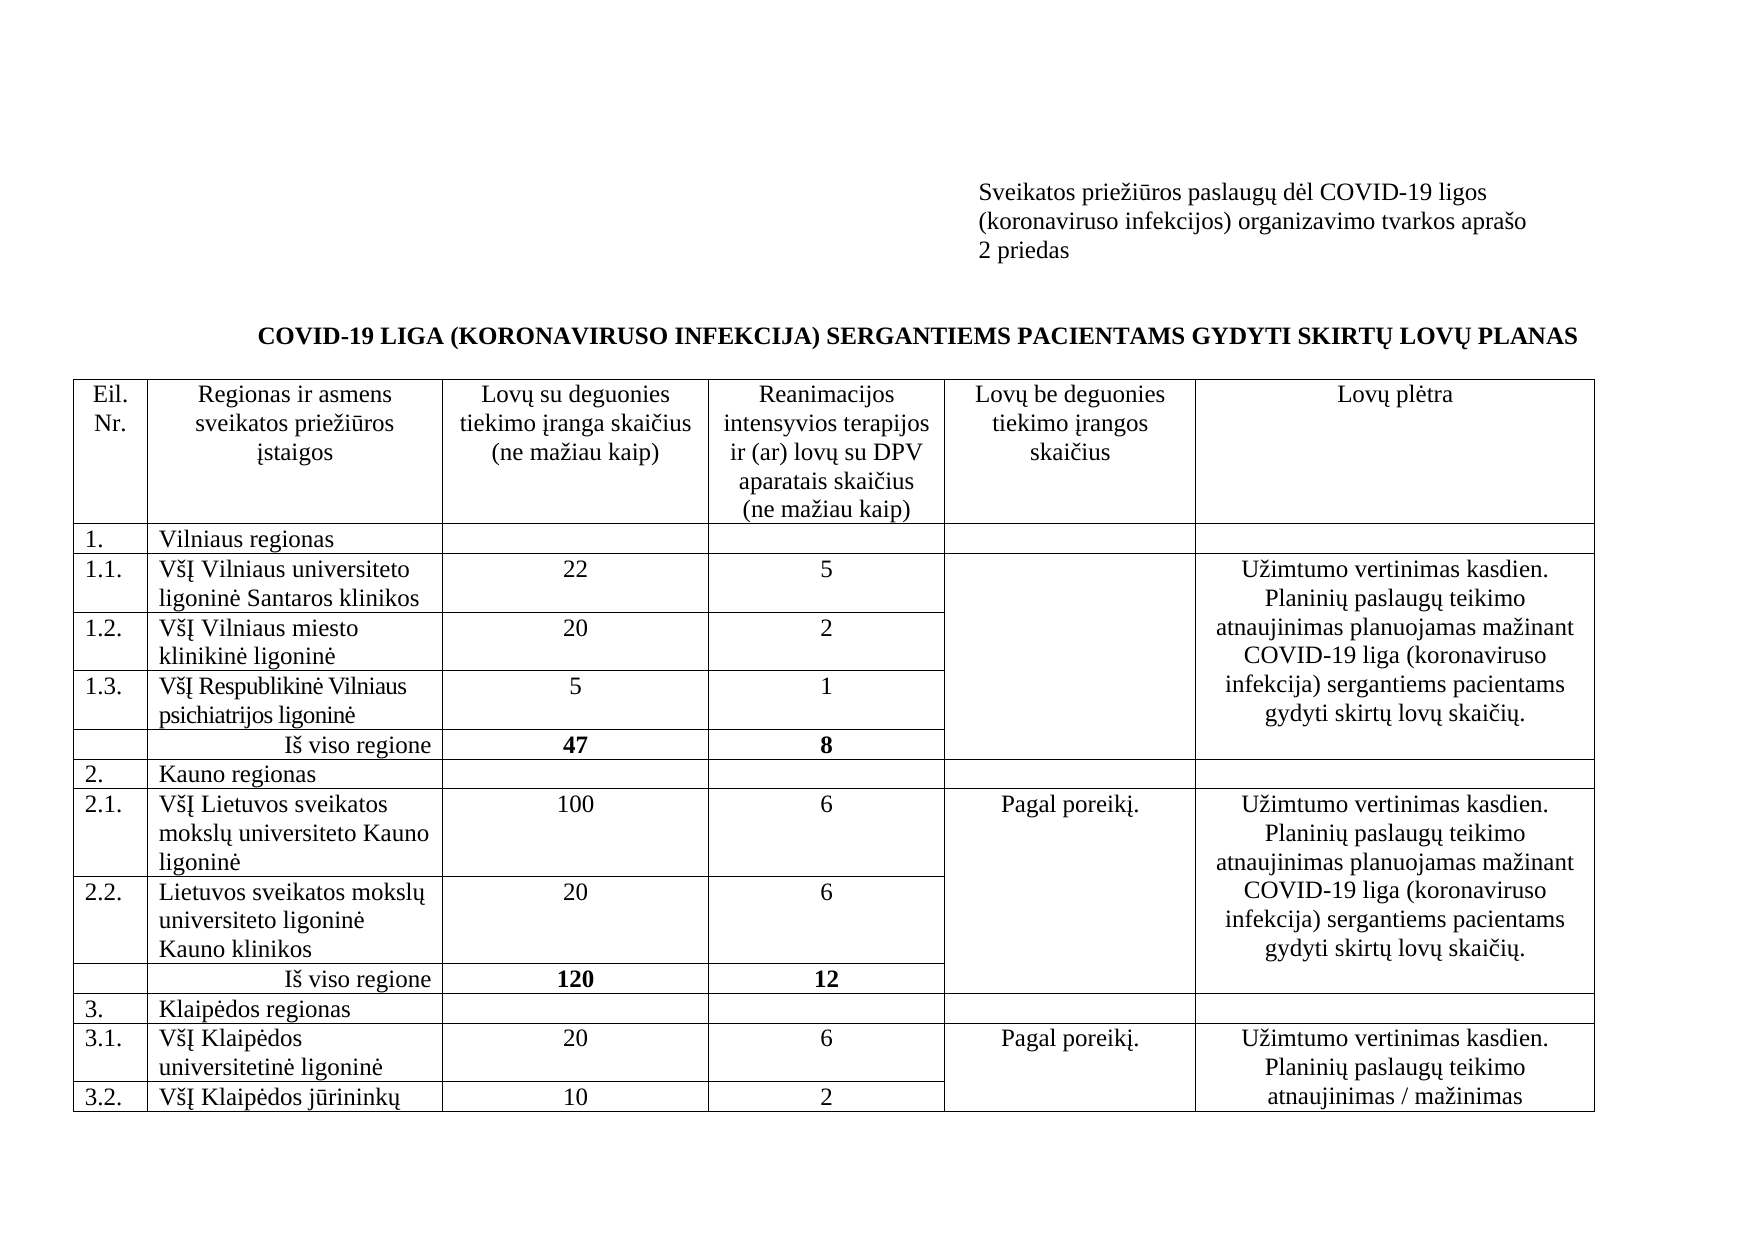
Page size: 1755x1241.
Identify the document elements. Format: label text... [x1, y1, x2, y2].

table_cell 10 [443, 1082, 708, 1111]
table_cell VšĮ Klaipėdos universitetinė ligoninė [148, 1024, 442, 1081]
table_cell 2 [709, 613, 944, 670]
table_cell Iš viso regione [148, 964, 442, 993]
table_cell VšĮ Lietuvos sveikatos mokslų universiteto Kauno ligoninė [148, 789, 442, 876]
table_cell [74, 730, 147, 758]
table_cell 2.2. [74, 877, 147, 963]
table_cell [443, 524, 708, 553]
table_header Lovų be deguonies tiekimo įrangos skaičius [945, 380, 1195, 523]
table_cell 20 [443, 877, 708, 963]
table_cell 6 [709, 1024, 944, 1081]
table_cell [74, 964, 147, 993]
table_cell 100 [443, 789, 708, 876]
table_cell 1.1. [74, 554, 147, 612]
table_cell [945, 760, 1195, 788]
table_cell Lietuvos sveikatos mokslų universiteto ligoninė Kauno klinikos [148, 877, 442, 963]
table_cell [443, 994, 708, 1022]
table_cell 1 [709, 671, 944, 729]
table_cell 6 [709, 877, 944, 963]
table_cell 2. [74, 760, 147, 788]
table_cell VšĮ Klaipėdos jūrininkų [148, 1082, 442, 1111]
table_header Lovų su deguonies tiekimo įranga skaičius (ne mažiau kaip) [443, 380, 708, 523]
table_cell Užimtumo vertinimas kasdien. Planinių paslaugų teikimo atnaujinimas planuojamas mažinant COVID-19 liga (koronaviruso infekcija) sergantiems pacientams gydyti skirtų lovų skaičių. [1196, 554, 1594, 758]
table_cell 47 [443, 730, 708, 758]
table_cell 1.3. [74, 671, 147, 729]
table_cell [945, 554, 1195, 758]
text COVID-19 LIGA (KORONAVIRUSO INFEKCIJA) SERGANTIEMS PACIENTAMS GYDYTI SKIRTŲ LOVŲ PLANAS [200, 321, 1636, 350]
table_cell Užimtumo vertinimas kasdien. Planinių paslaugų teikimo atnaujinimas / mažinimas [1196, 1024, 1594, 1111]
table_cell 12 [709, 964, 944, 993]
table_cell Vilniaus regionas [148, 524, 442, 553]
text (koronaviruso infekcijos) organizavimo tvarkos aprašo [591, 206, 1606, 235]
table_cell [945, 994, 1195, 1022]
table_cell 2 [709, 1082, 944, 1111]
table_header Eil. Nr. [74, 380, 147, 523]
table_cell 3.1. [74, 1024, 147, 1081]
table_cell Pagal poreikį. [945, 1024, 1195, 1111]
table_cell [443, 760, 708, 788]
table_cell [945, 524, 1195, 553]
table_cell 3.2. [74, 1082, 147, 1111]
table_cell 1.2. [74, 613, 147, 670]
table_cell [709, 994, 944, 1022]
table_cell Užimtumo vertinimas kasdien. Planinių paslaugų teikimo atnaujinimas planuojamas mažinant COVID-19 liga (koronaviruso infekcija) sergantiems pacientams gydyti skirtų lovų skaičių. [1196, 789, 1594, 993]
table_cell [709, 760, 944, 788]
table_cell [709, 524, 944, 553]
table_cell 6 [709, 789, 944, 876]
table_cell Pagal poreikį. [945, 789, 1195, 993]
table_header Regionas ir asmens sveikatos priežiūros įstaigos [148, 380, 442, 523]
table_cell VšĮ Vilniaus universiteto ligoninė Santaros klinikos [148, 554, 442, 612]
table_header Lovų plėtra [1196, 380, 1594, 523]
table_cell Kauno regionas [148, 760, 442, 788]
table_cell VšĮ Respublikinė Vilniaus psichiatrijos ligoninė [148, 671, 442, 729]
table_cell [1196, 994, 1594, 1022]
table_cell Iš viso regione [148, 730, 442, 758]
table_cell 20 [443, 613, 708, 670]
table_cell [1196, 524, 1594, 553]
table_cell [1196, 760, 1594, 788]
table_cell 3. [74, 994, 147, 1022]
table_cell 5 [443, 671, 708, 729]
table_header Reanimacijos intensyvios terapijos ir (ar) lovų su DPV aparatais skaičius (ne mažiau kaip) [709, 380, 944, 523]
table_cell Klaipėdos regionas [148, 994, 442, 1022]
table_cell 1. [74, 524, 147, 553]
table_cell 120 [443, 964, 708, 993]
table_cell 5 [709, 554, 944, 612]
table_cell VšĮ Vilniaus miesto klinikinė ligoninė [148, 613, 442, 670]
table_cell 20 [443, 1024, 708, 1081]
table_cell 8 [709, 730, 944, 758]
table_cell 2.1. [74, 789, 147, 876]
text 2 priedas [89, 235, 1606, 263]
text Sveikatos priežiūros paslaugų dėl COVID-19 ligos [591, 177, 1606, 206]
table_cell 22 [443, 554, 708, 612]
